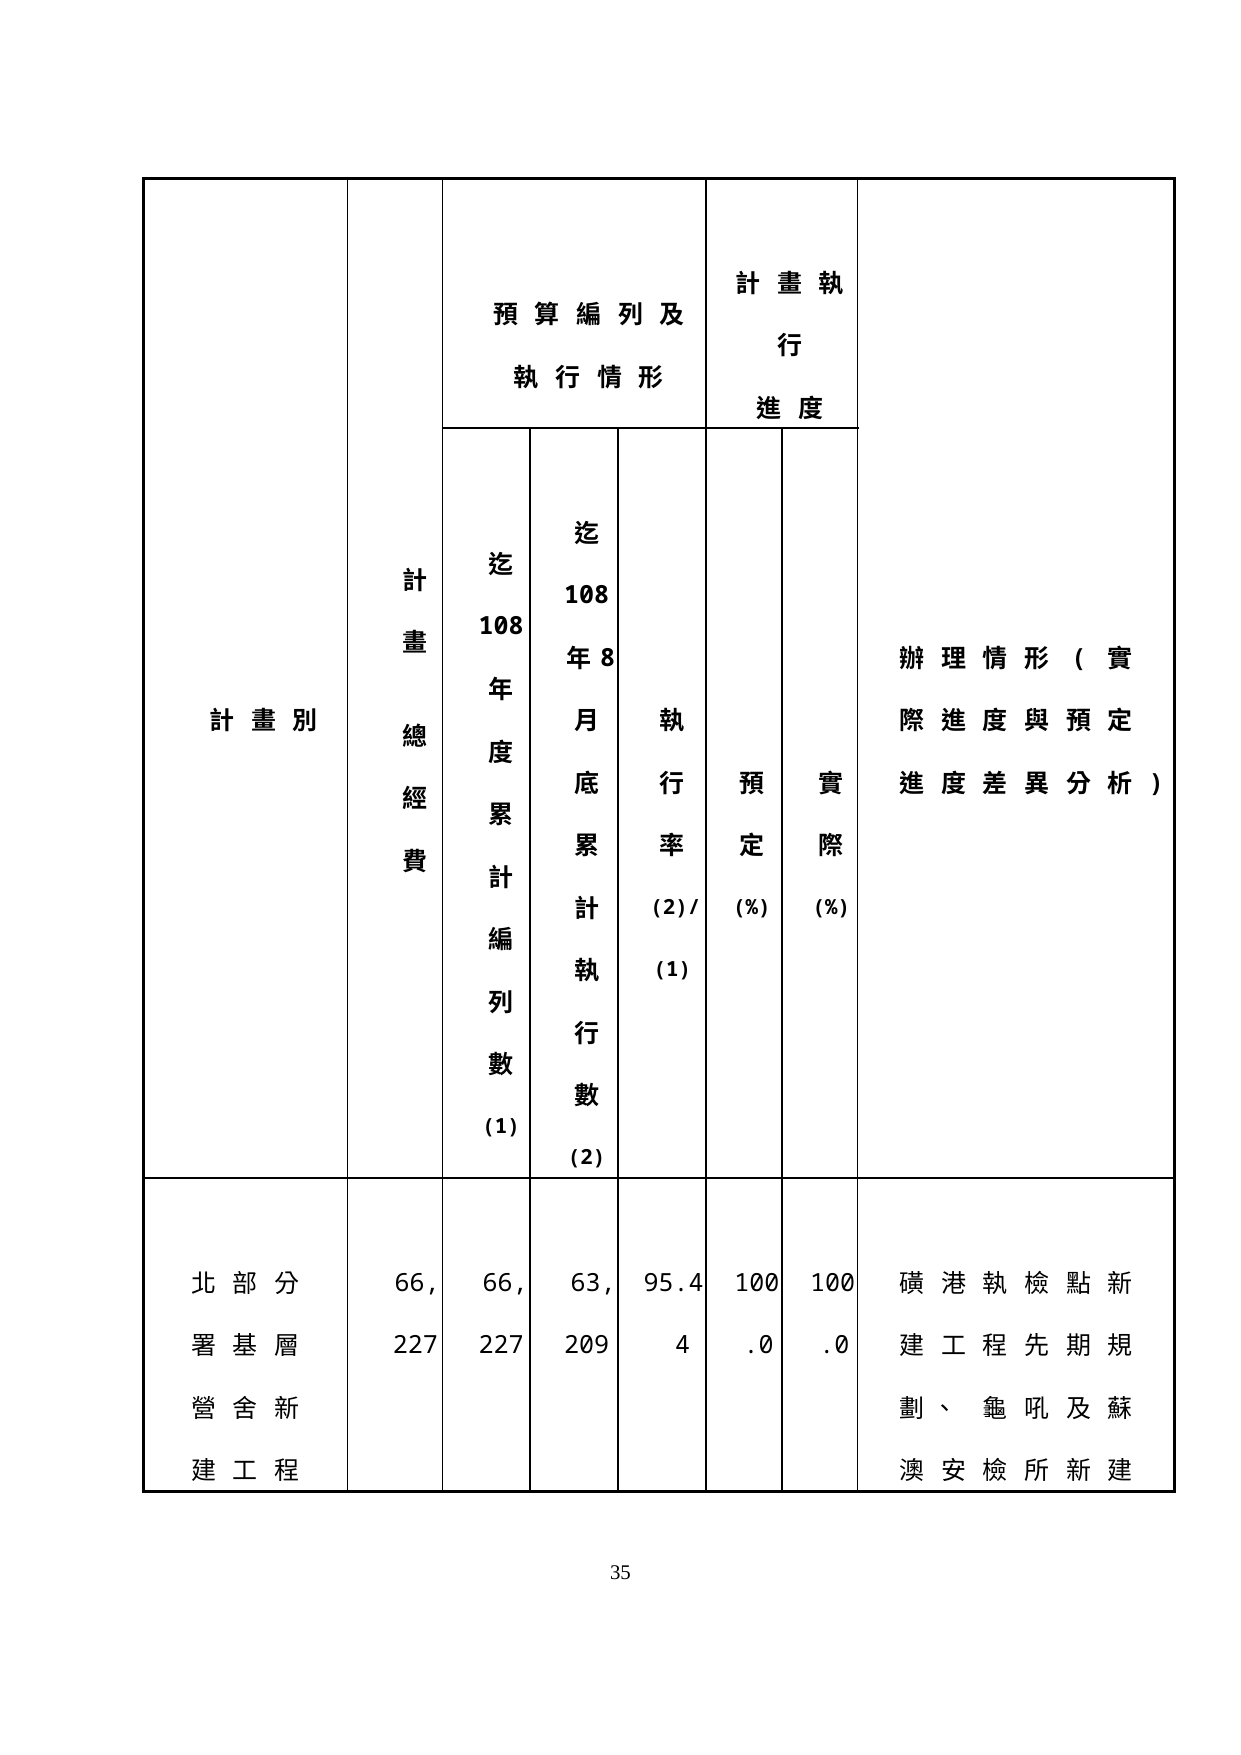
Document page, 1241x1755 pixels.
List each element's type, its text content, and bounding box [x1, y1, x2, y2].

table_cell 100.0 [783, 1179, 857, 1490]
table_cell 磺港執檢點新建工程先期規劃、龜吼及蘇澳安檢所新建 [858, 1179, 1173, 1490]
table_header 計畫執行 進度 [707, 180, 857, 427]
table_cell 北部分署基層營舍新建工程 [145, 1179, 347, 1490]
table_cell 迄108年度累計編列數(1) [443, 429, 529, 1177]
table_cell 實際(%) [783, 429, 857, 1177]
table_cell 執行率(2)/(1) [619, 429, 705, 1177]
table_header 辦理情形(實際進度與預定進度差異分析) [858, 180, 1173, 1177]
table_cell 95.44 [619, 1179, 705, 1490]
table_cell 迄108年8月底累計執行數(2) [531, 429, 617, 1177]
table_cell 63,209 [531, 1179, 617, 1490]
table_cell 預定(%) [707, 429, 781, 1177]
table_header 預算編列及執行情形 [443, 180, 705, 427]
table_header 計畫 總經費 [348, 180, 442, 1177]
table_cell 100.0 [707, 1179, 781, 1490]
table_cell 66,227 [443, 1179, 529, 1490]
table_cell 66,227 [348, 1179, 442, 1490]
table_header 計畫別 [145, 180, 347, 1177]
